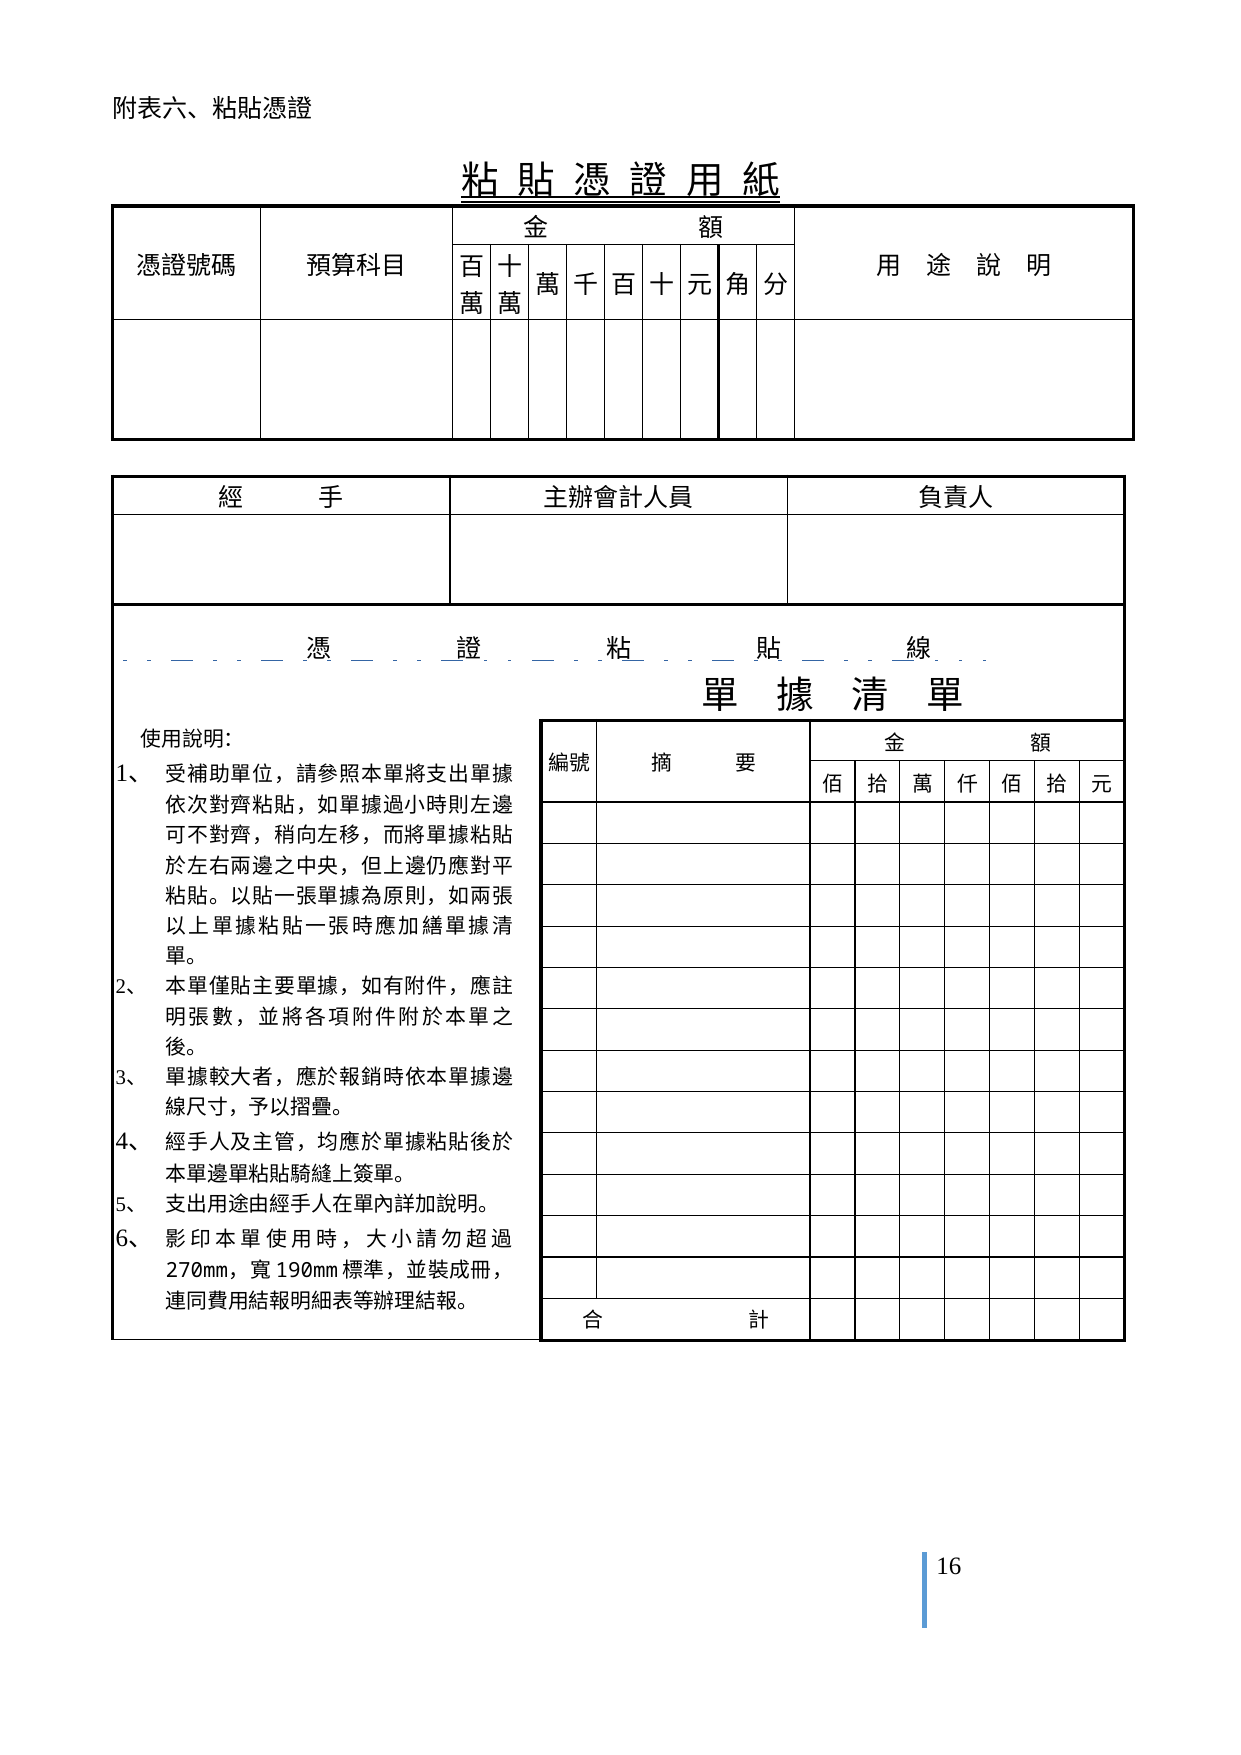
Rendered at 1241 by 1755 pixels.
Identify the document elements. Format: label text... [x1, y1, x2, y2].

table_cell 百萬 [453, 245, 490, 319]
table_cell [856, 1216, 899, 1256]
table_cell 拾 [856, 761, 899, 801]
table_cell [597, 1258, 809, 1298]
table_cell [114, 515, 449, 602]
table_cell [856, 927, 899, 967]
table_cell [1035, 1092, 1079, 1132]
table_cell [990, 1092, 1034, 1132]
table_cell 金 額 [811, 722, 1123, 760]
table_cell 憑 證 粘 貼 線 [114, 606, 1123, 664]
table_cell [990, 844, 1034, 884]
table_cell [811, 885, 854, 926]
table_cell [543, 1092, 596, 1132]
table_cell [945, 968, 989, 1008]
table_cell [543, 1133, 596, 1174]
table_cell [811, 927, 854, 967]
table_cell [900, 1216, 944, 1256]
table_cell [945, 1258, 989, 1298]
table_cell [529, 320, 566, 437]
table_cell [1035, 844, 1079, 884]
table_cell [597, 1175, 809, 1215]
table_cell [945, 1216, 989, 1256]
table_cell [1080, 1092, 1123, 1132]
table_cell [597, 1092, 809, 1132]
table_cell [543, 844, 596, 884]
text 粘 貼 憑 證 用 紙 [112, 150, 1128, 204]
table_cell 角 [720, 245, 756, 319]
table_cell 拾 [1035, 761, 1079, 801]
table_header 主辦會計人員 [451, 478, 787, 514]
table_cell [990, 1133, 1034, 1174]
table_cell [1080, 1051, 1123, 1091]
table_cell [643, 320, 680, 437]
table_cell [945, 885, 989, 926]
table_cell [856, 1175, 899, 1215]
table_cell 元 [681, 245, 717, 319]
table_header 用 途 說 明 [795, 208, 1132, 319]
table_cell [1035, 1258, 1079, 1298]
table_cell [1035, 1133, 1079, 1174]
table_cell [795, 320, 1132, 437]
table_cell [945, 1299, 989, 1339]
table_cell [720, 320, 756, 437]
table_cell [1080, 844, 1123, 884]
table_cell [990, 885, 1034, 926]
table_cell [757, 320, 794, 437]
table_cell 萬 [900, 761, 944, 801]
table_cell [1080, 1133, 1123, 1174]
table_cell [945, 1009, 989, 1049]
table_cell [856, 1258, 899, 1298]
table_cell [900, 885, 944, 926]
table_cell [811, 1051, 854, 1091]
table_cell [856, 1051, 899, 1091]
table_cell [491, 320, 528, 437]
table_cell [1080, 1216, 1123, 1256]
table_cell [856, 1009, 899, 1049]
table_cell [1080, 1258, 1123, 1298]
table_cell [1035, 885, 1079, 926]
table_cell [597, 1051, 809, 1091]
table_cell 單 據 清 單 [541, 665, 1123, 719]
table_cell [1080, 968, 1123, 1008]
table_cell [1035, 927, 1079, 967]
table_cell [945, 803, 989, 843]
table_cell 百 [605, 245, 642, 319]
table_cell [1080, 1009, 1123, 1049]
table_cell [597, 885, 809, 926]
table_cell [811, 1133, 854, 1174]
table_cell [945, 1051, 989, 1091]
table_cell [453, 320, 490, 437]
table_cell 佰 [990, 761, 1034, 801]
table_cell [1035, 1051, 1079, 1091]
table_cell 千 [567, 245, 604, 319]
table_header 金 額 [453, 208, 794, 244]
table_cell [856, 885, 899, 926]
table_header 經 手 [114, 478, 449, 514]
table_cell [900, 1175, 944, 1215]
table_cell [945, 1175, 989, 1215]
table_cell 摘 要 [597, 722, 809, 801]
table_cell [990, 1175, 1034, 1215]
table_cell [945, 927, 989, 967]
table_cell 萬 [529, 245, 566, 319]
table_cell [811, 1175, 854, 1215]
table_header 負責人 [788, 478, 1123, 514]
table_cell [543, 885, 596, 926]
table_cell [543, 1258, 596, 1298]
table_cell [261, 320, 452, 437]
table_cell [811, 1092, 854, 1132]
table_cell [811, 1258, 854, 1298]
table_cell [900, 1051, 944, 1091]
table_cell [811, 844, 854, 884]
table_cell [1035, 968, 1079, 1008]
table_cell [945, 1092, 989, 1132]
table_cell [114, 665, 541, 719]
table_cell [990, 1009, 1034, 1049]
table_cell 元 [1080, 761, 1123, 801]
table_cell [597, 844, 809, 884]
table_cell [811, 803, 854, 843]
table_cell [681, 320, 717, 437]
table_cell [856, 1299, 899, 1339]
table_cell [597, 927, 809, 967]
table_cell [900, 1009, 944, 1049]
table_cell [811, 1216, 854, 1256]
table_cell [605, 320, 642, 437]
table_cell [1080, 885, 1123, 926]
table_cell [856, 844, 899, 884]
table_cell 佰 [811, 761, 854, 801]
table_cell [1035, 1009, 1079, 1049]
table_cell [856, 968, 899, 1008]
table_cell [945, 844, 989, 884]
table_cell [597, 803, 809, 843]
table_cell [900, 803, 944, 843]
table_cell [1080, 927, 1123, 967]
table_cell [597, 1133, 809, 1174]
table_cell [543, 803, 596, 843]
table_cell [990, 803, 1034, 843]
table_cell [114, 320, 260, 437]
table_cell [543, 1009, 596, 1049]
table_cell [990, 1258, 1034, 1298]
table_cell [945, 1133, 989, 1174]
table_cell [543, 1175, 596, 1215]
table_cell [856, 803, 899, 843]
table_cell [567, 320, 604, 437]
table_cell [900, 968, 944, 1008]
table_cell [597, 1009, 809, 1049]
table_cell [543, 1051, 596, 1091]
table_cell [543, 927, 596, 967]
table_cell [543, 968, 596, 1008]
table_cell [543, 1216, 596, 1256]
table_cell [900, 1133, 944, 1174]
table_cell [900, 1258, 944, 1298]
table_cell [990, 968, 1034, 1008]
table_cell 使用說明： 受補助單位，請參照本單將支出單據依次對齊粘貼，如單據過小時則左邊可不對齊，稍向左移，而將單據粘貼於左右兩邊之中央，但上邊仍應對平粘貼。以貼一張單據為原則，如兩張以上單據粘貼一張時應加繕單據清單。 本單僅貼主要單據，如有附件，應註明張數，並將各項附件附於本單之後。 單據較大者，應於報銷時依本單據邊線尺寸，予以摺疊。 經手人及主管，均應於單據粘貼後於本單邊單粘貼騎縫上簽單。 支出用途由經手人在單內詳加說明。 影印本單使用時，大小請勿超過270mm，寬190mm標準，並裝成冊，連同費用結報明細表等辦理結報。 [114, 719, 539, 1339]
table_cell [811, 968, 854, 1008]
table_cell 十萬 [491, 245, 528, 319]
table_cell [900, 1092, 944, 1132]
table_cell [856, 1133, 899, 1174]
table_cell [788, 515, 1123, 602]
table_cell [990, 1216, 1034, 1256]
table_cell [811, 1299, 854, 1339]
table_cell 分 [757, 245, 794, 319]
table_cell [900, 1299, 944, 1339]
table_cell [1035, 1175, 1079, 1215]
table_cell [1080, 803, 1123, 843]
table_cell [900, 927, 944, 967]
table_cell 編號 [543, 722, 596, 801]
table_cell 合 計 [543, 1299, 809, 1339]
table_cell [990, 1051, 1034, 1091]
table_cell [1035, 803, 1079, 843]
table_header 預算科目 [261, 208, 452, 319]
table_cell [811, 1009, 854, 1049]
table_cell [1035, 1216, 1079, 1256]
table_cell [597, 968, 809, 1008]
table_header 憑證號碼 [114, 208, 260, 319]
table_cell [597, 1216, 809, 1256]
table_cell [1080, 1299, 1123, 1339]
table_cell [990, 927, 1034, 967]
table_cell 十 [643, 245, 680, 319]
table_cell [990, 1299, 1034, 1339]
table_cell [451, 515, 787, 602]
table_cell [900, 844, 944, 884]
table_cell 仟 [945, 761, 989, 801]
table_cell [856, 1092, 899, 1132]
table_cell [1080, 1175, 1123, 1215]
table_cell [1035, 1299, 1079, 1339]
